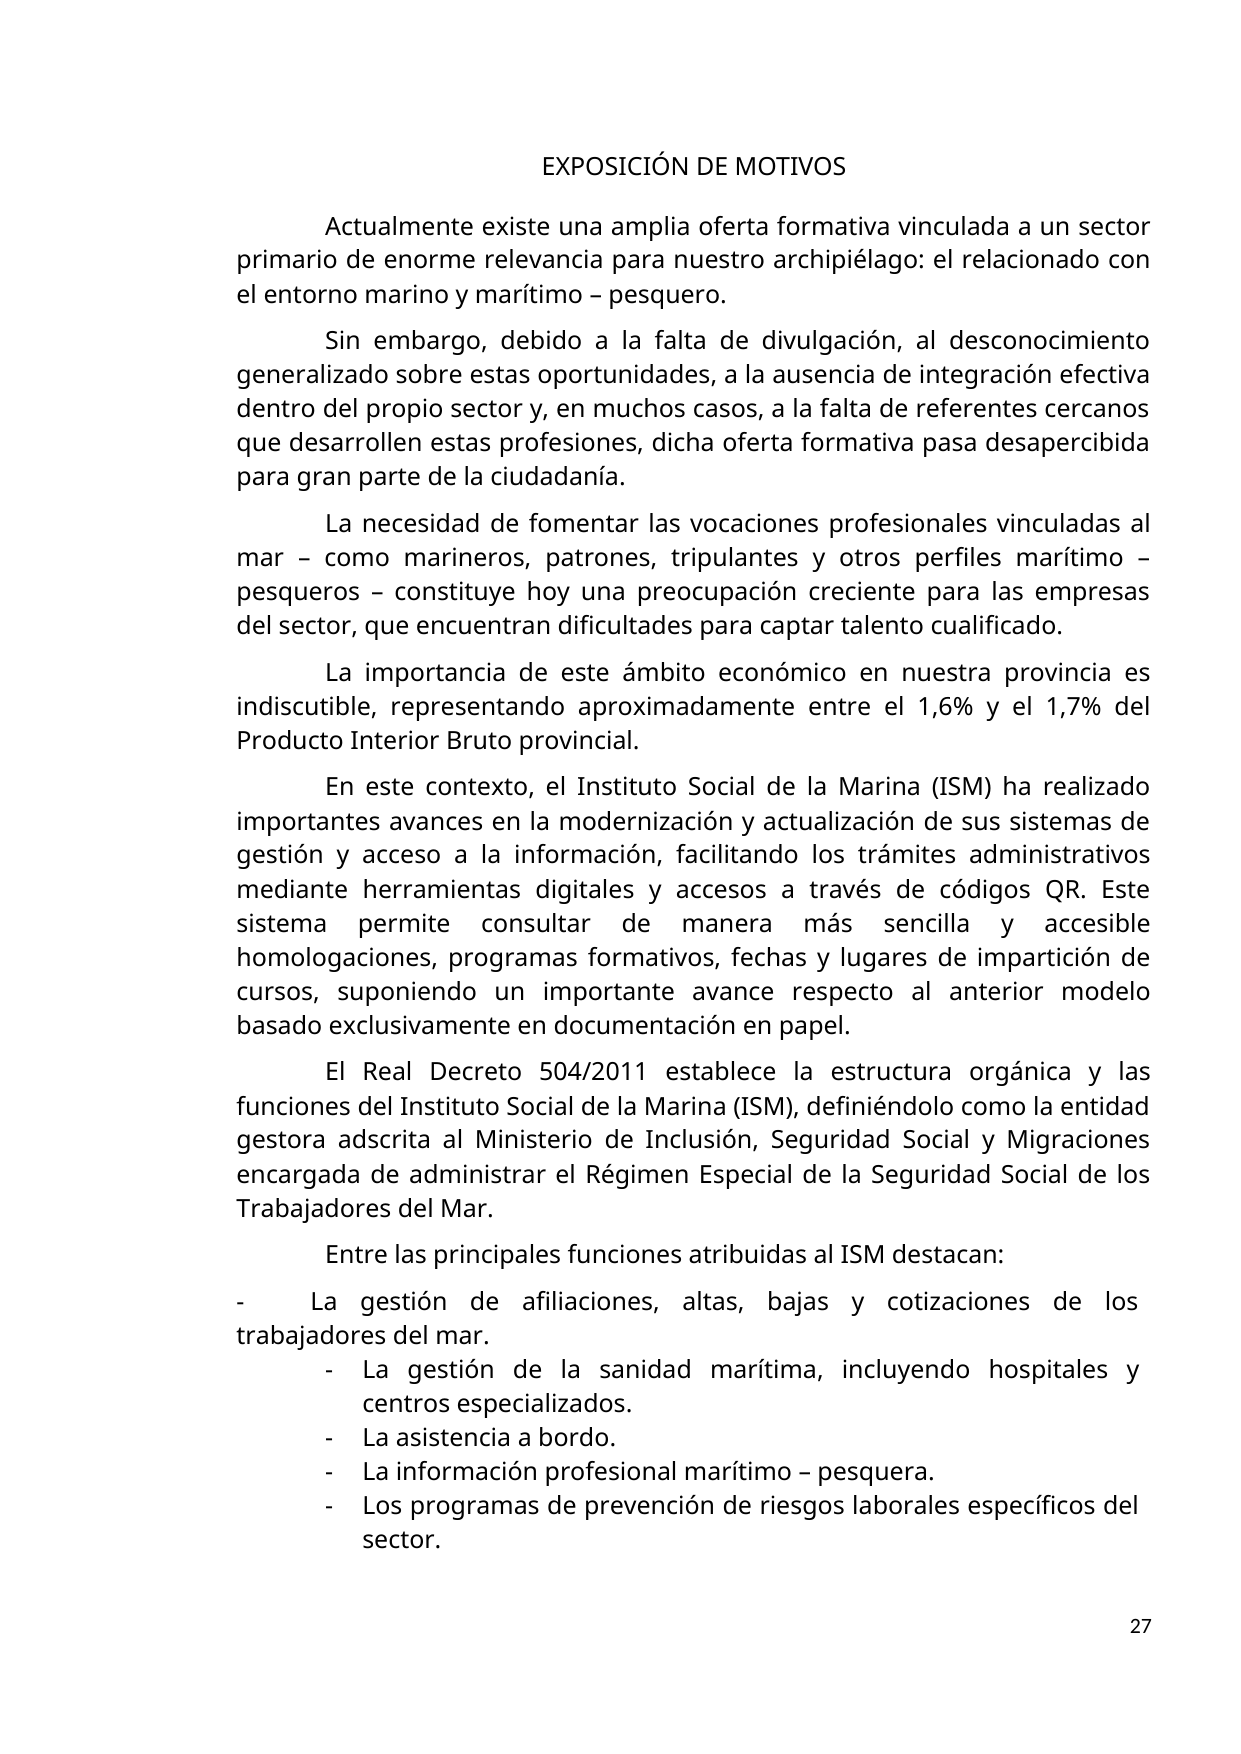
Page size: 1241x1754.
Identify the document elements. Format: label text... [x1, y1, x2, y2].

list La información profesional marítimo – pesquera. [325, 1454, 1140, 1488]
text Actualmente existe una amplia oferta formativa vinculada a un sector primario de enorme relevancia para nuestro archipiélago: el relacionado con el entorno marino y marítimo – pesquero. [236, 208, 1152, 310]
text Entre las principales funciones atribuidas al ISM destacan: [236, 1237, 1152, 1271]
text El Real Decreto 504/2011 establece la estructura orgánica y las funciones del Instituto Social de la Marina (ISM), definiéndolo como la entidad gestora adscrita al Ministerio de Inclusión, Seguridad Social y Migraciones encargada de administrar el Régimen Especial de la Seguridad Social de los Trabajadores del Mar. [236, 1054, 1152, 1224]
list La gestión de la sanidad marítima, incluyendo hospitales y centros especializados. [325, 1352, 1140, 1420]
list La asistencia a bordo. [325, 1420, 1140, 1454]
text En este contexto, el Instituto Social de la Marina (ISM) ha realizado importantes avances en la modernización y actualización de sus sistemas de gestión y acceso a la información, facilitando los trámites administrativos mediante herramientas digitales y accesos a través de códigos QR. Este sistema permite consultar de manera más sencilla y accesible homologaciones, programas formativos, fechas y lugares de impartición de cursos, suponiendo un importante avance respecto al anterior modelo basado exclusivamente en documentación en papel. [236, 769, 1152, 1042]
text Sin embargo, debido a la falta de divulgación, al desconocimiento generalizado sobre estas oportunidades, a la ausencia de integración efectiva dentro del propio sector y, en muchos casos, a la falta de referentes cercanos que desarrollen estas profesiones, dicha oferta formativa pasa desapercibida para gran parte de la ciudadanía. [236, 323, 1152, 493]
text La necesidad de fomentar las vocaciones profesionales vinculadas al mar – como marineros, patrones, tripulantes y otros perfiles marítimo – pesqueros – constituye hoy una preocupación creciente para las empresas del sector, que encuentran dificultades para captar talento cualificado. [236, 506, 1152, 642]
list Los programas de prevención de riesgos laborales específicos del sector. [325, 1488, 1140, 1556]
subtitle EXPOSICIÓN DE MOTIVOS [236, 148, 1152, 183]
text La importancia de este ámbito económico en nuestra provincia es indiscutible, representando aproximadamente entre el 1,6% y el 1,7% del Producto Interior Bruto provincial. [236, 654, 1152, 757]
list La gestión de afiliaciones, altas, bajas y cotizaciones de los trabajadores del mar. [236, 1283, 1140, 1352]
